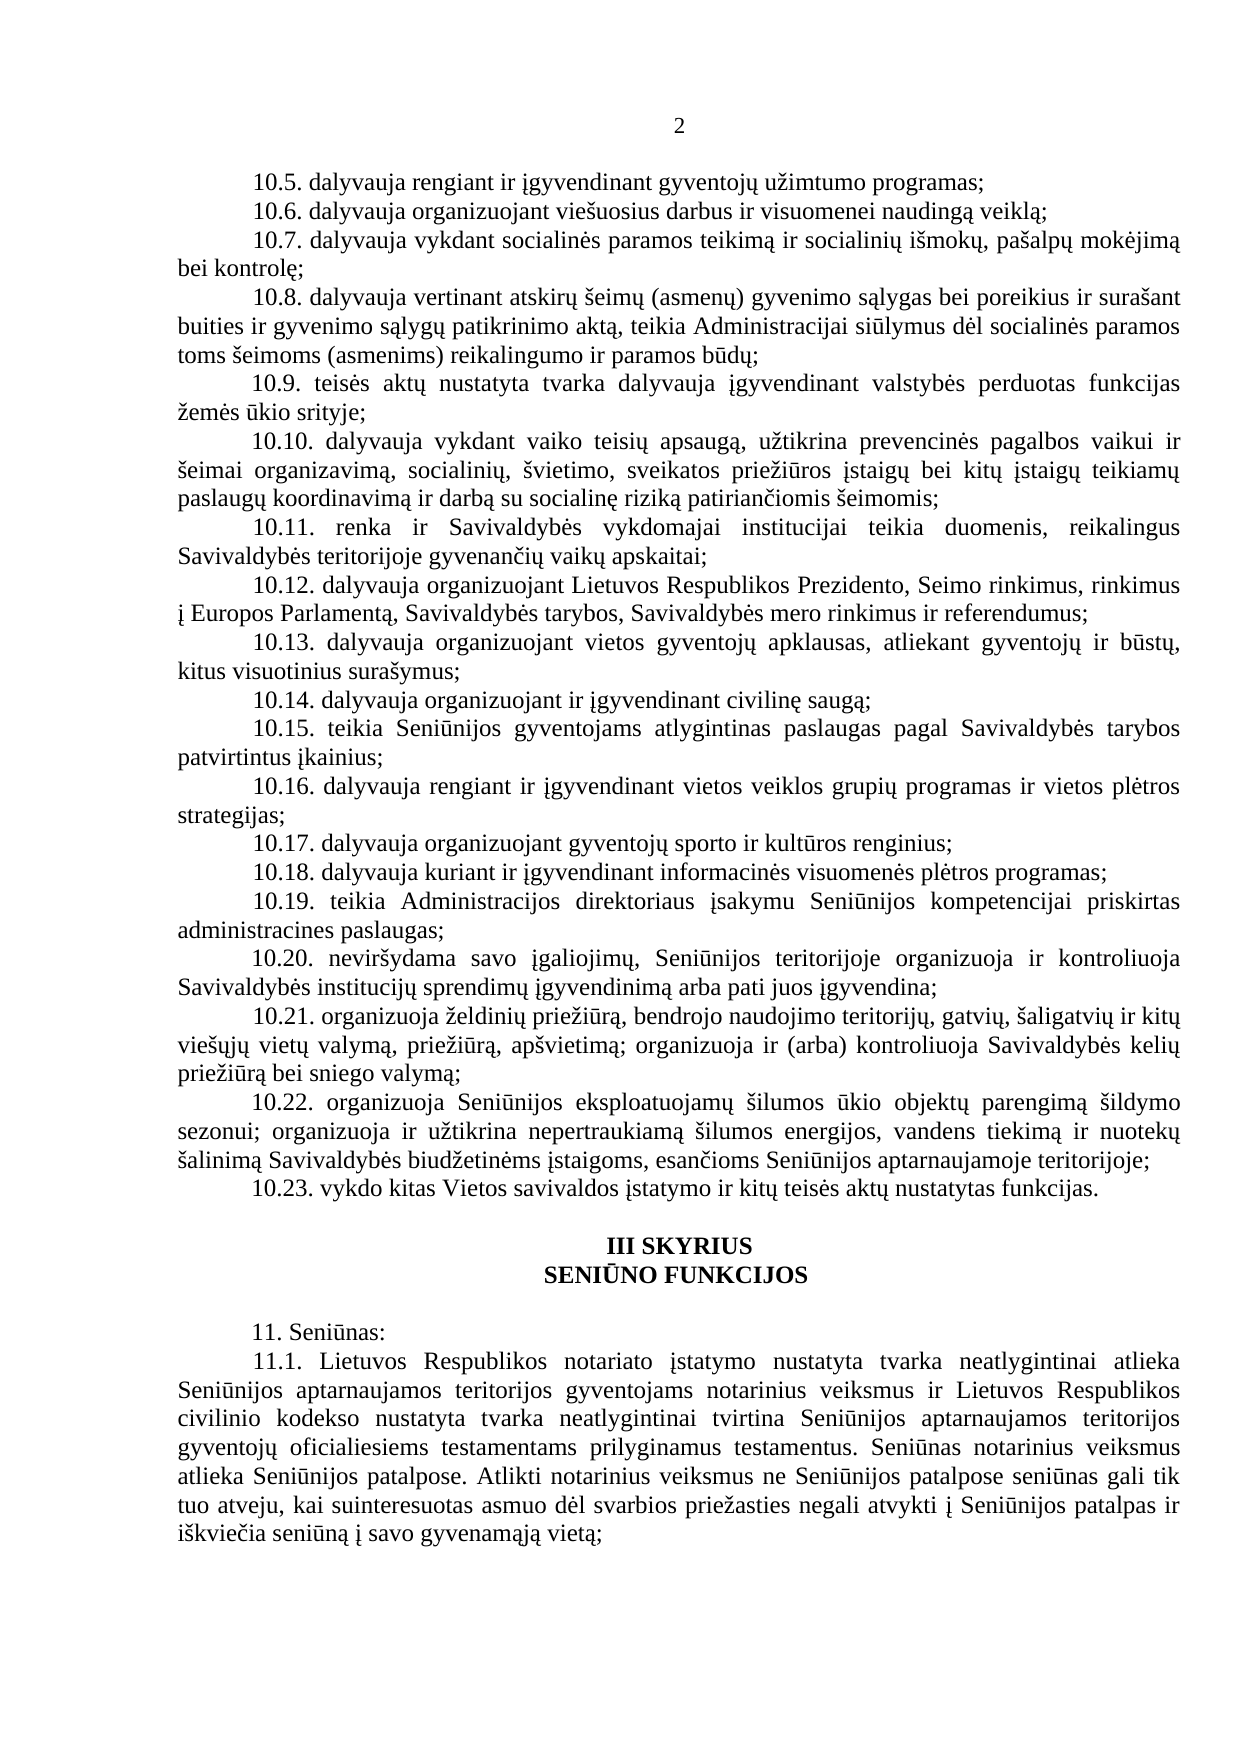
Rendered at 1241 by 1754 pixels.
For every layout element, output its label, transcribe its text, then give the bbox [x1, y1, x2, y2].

text 10.7. dalyvauja vykdant socialinės paramos teikimą ir socialinių išmokų, pašalpų mokėjimą bei kontrolę; [177, 225, 1181, 282]
text 10.18. dalyvauja kuriant ir įgyvendinant informacinės visuomenės plėtros programas; [177, 857, 1181, 886]
text 10.5. dalyvauja rengiant ir įgyvendinant gyventojų užimtumo programas; [177, 167, 1181, 196]
text 10.15. teikia Seniūnijos gyventojams atlygintinas paslaugas pagal Savivaldybės tarybos patvirtintus įkainius; [177, 713, 1181, 771]
text 10.9. teisės aktų nustatyta tvarka dalyvauja įgyvendinant valstybės perduotas funkcijas žemės ūkio srityje; [177, 368, 1181, 426]
text SENIŪNO funkcijos [177, 1260, 1181, 1288]
text 10.19. teikia Administracijos direktoriaus įsakymu Seniūnijos kompetencijai priskirtas administracines paslaugas; [177, 886, 1181, 943]
text 10.6. dalyvauja organizuojant viešuosius darbus ir visuomenei naudingą veiklą; [177, 196, 1181, 225]
text 10.10. dalyvauja vykdant vaiko teisių apsaugą, užtikrina prevencinės pagalbos vaikui ir šeimai organizavimą, socialinių, švietimo, sveikatos priežiūros įstaigų bei kitų įstaigų teikiamų paslaugų koordinavimą ir darbą su socialinę riziką patiriančiomis šeimomis; [177, 426, 1181, 512]
text 10.21. organizuoja želdinių priežiūrą, bendrojo naudojimo teritorijų, gatvių, šaligatvių ir kitų viešųjų vietų valymą, priežiūrą, apšvietimą; organizuoja ir (arba) kontroliuoja Savivaldybės kelių priežiūrą bei sniego valymą; [177, 1001, 1181, 1087]
text 10.8. dalyvauja vertinant atskirų šeimų (asmenų) gyvenimo sąlygas bei poreikius ir surašant buities ir gyvenimo sąlygų patikrinimo aktą, teikia Administracijai siūlymus dėl socialinės paramos toms šeimoms (asmenims) reikalingumo ir paramos būdų; [177, 282, 1181, 368]
text 10.14. dalyvauja organizuojant ir įgyvendinant civilinę saugą; [177, 685, 1181, 713]
text 10.23. vykdo kitas Vietos savivaldos įstatymo ir kitų teisės aktų nustatytas funkcijas. [177, 1173, 1181, 1202]
text 11. Seniūnas: [177, 1317, 1181, 1346]
text 10.16. dalyvauja rengiant ir įgyvendinant vietos veiklos grupių programas ir vietos plėtros strategijas; [177, 771, 1181, 828]
text 10.11. renka ir Savivaldybės vykdomajai institucijai teikia duomenis, reikalingus Savivaldybės teritorijoje gyvenančių vaikų apskaitai; [177, 512, 1181, 570]
text 10.12. dalyvauja organizuojant Lietuvos Respublikos Prezidento, Seimo rinkimus, rinkimus į Europos Parlamentą, Savivaldybės tarybos, Savivaldybės mero rinkimus ir referendumus; [177, 570, 1181, 627]
text 10.17. dalyvauja organizuojant gyventojų sporto ir kultūros renginius; [177, 828, 1181, 857]
text 10.22. organizuoja Seniūnijos eksploatuojamų šilumos ūkio objektų parengimą šildymo sezonui; organizuoja ir užtikrina nepertraukiamą šilumos energijos, vandens tiekimą ir nuotekų šalinimą Savivaldybės biudžetinėms įstaigoms, esančioms Seniūnijos aptarnaujamoje teritorijoje; [177, 1087, 1181, 1173]
text 11.1. Lietuvos Respublikos notariato įstatymo nustatyta tvarka neatlygintinai atlieka Seniūnijos aptarnaujamos teritorijos gyventojams notarinius veiksmus ir Lietuvos Respublikos civilinio kodekso nustatyta tvarka neatlygintinai tvirtina Seniūnijos aptarnaujamos teritorijos gyventojų oficialiesiems testamentams prilyginamus testamentus. Seniūnas notarinius veiksmus atlieka Seniūnijos patalpose. Atlikti notarinius veiksmus ne Seniūnijos patalpose seniūnas gali tik tuo atveju, kai suinteresuotas asmuo dėl svarbios priežasties negali atvykti į Seniūnijos patalpas ir iškviečia seniūną į savo gyvenamąją vietą; [177, 1346, 1181, 1547]
text 10.13. dalyvauja organizuojant vietos gyventojų apklausas, atliekant gyventojų ir būstų, kitus visuotinius surašymus; [177, 627, 1181, 685]
text 10.20. neviršydama savo įgaliojimų, Seniūnijos teritorijoje organizuoja ir kontroliuoja Savivaldybės institucijų sprendimų įgyvendinimą arba pati juos įgyvendina; [177, 943, 1181, 1001]
text III SKYRIUS [177, 1231, 1181, 1260]
